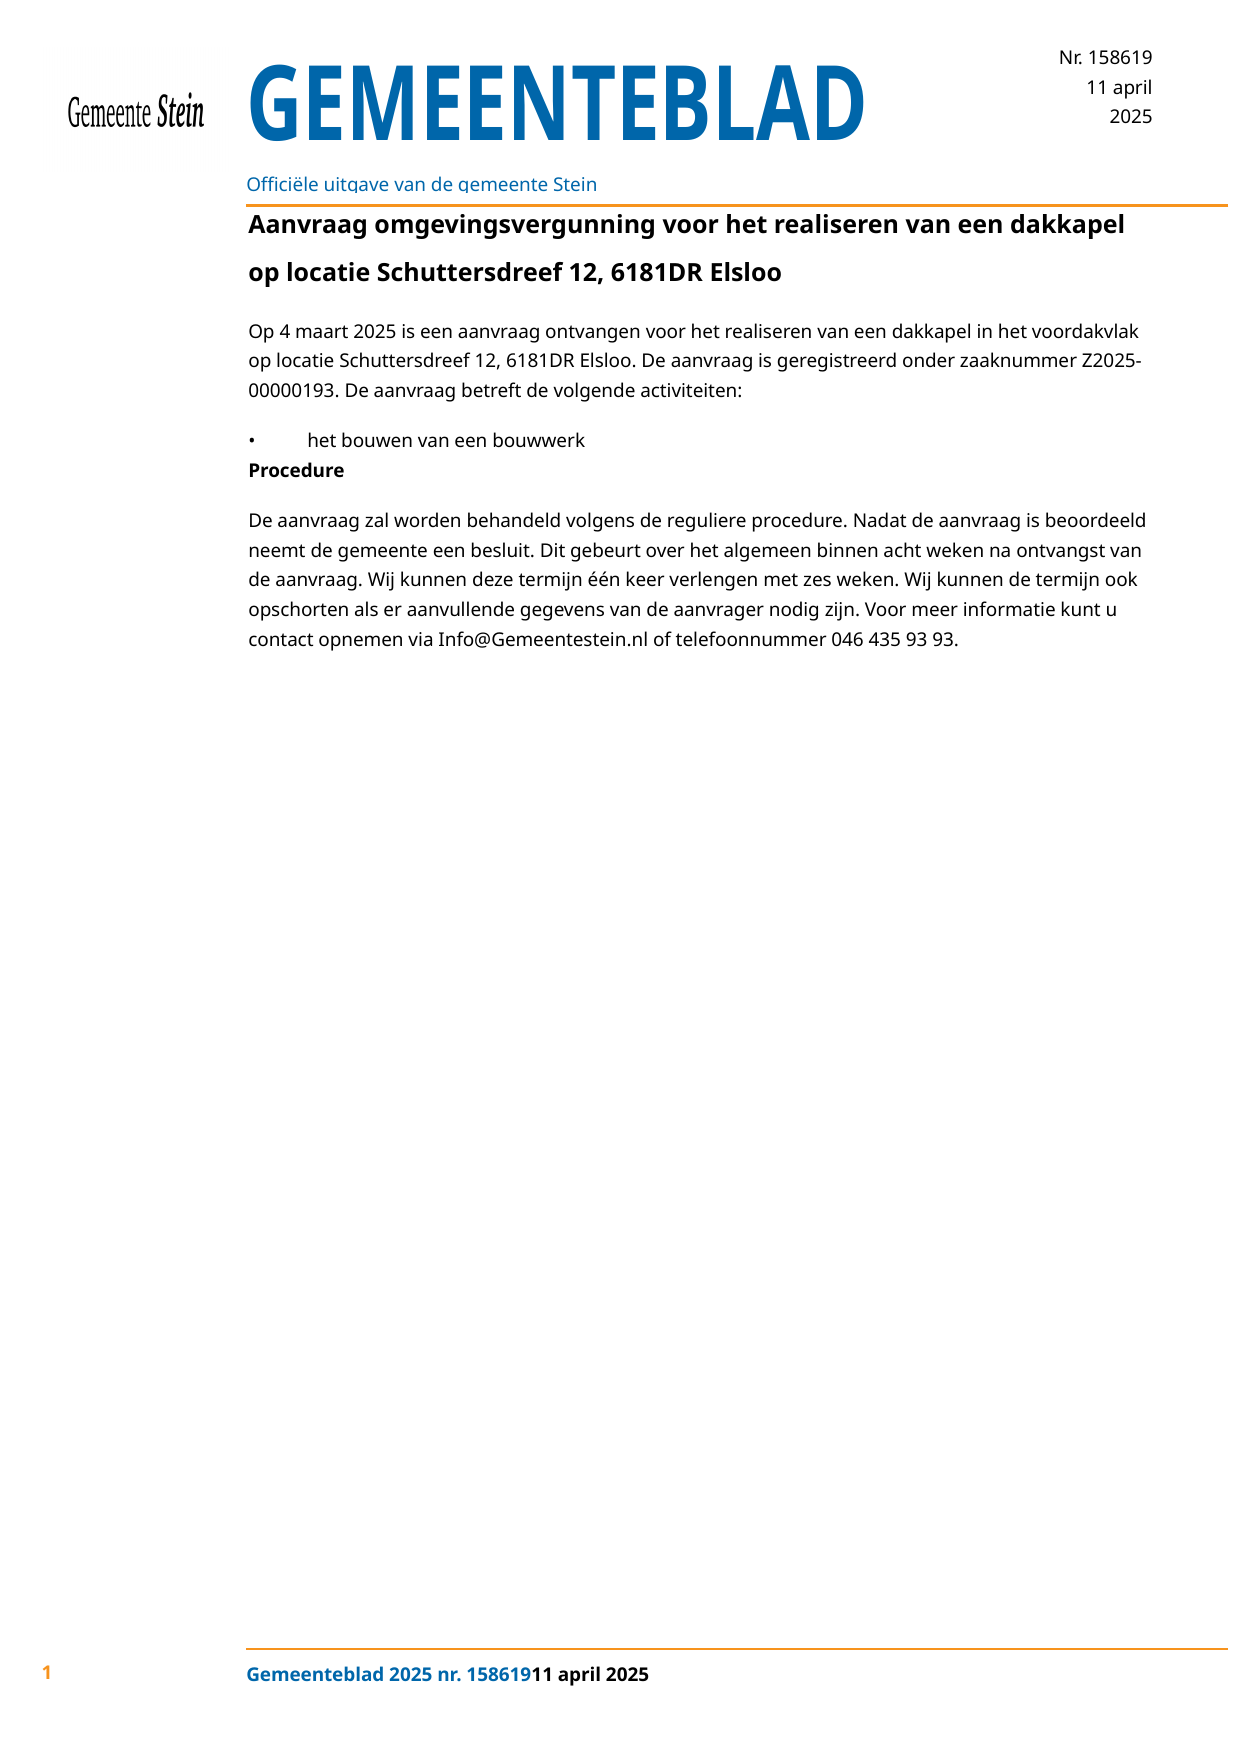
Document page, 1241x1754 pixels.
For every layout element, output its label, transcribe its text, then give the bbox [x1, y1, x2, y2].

text Procedure [248, 457, 1152, 483]
list het bouwen van een bouwwerk [248, 427, 1152, 453]
text Op 4 maart 2025 is een aanvraag ontvangen voor het realiseren van een dakkapel in het voordakvlak op locatie Schuttersdreef 12, 6181DR Elsloo. De aanvraag is geregistreerd onder zaaknummer Z2025-00000193. De aanvraag betreft de volgende activiteiten: [248, 318, 1152, 403]
text De aanvraag zal worden behandeld volgens de reguliere procedure. Nadat de aanvraag is beoordeeld neemt de gemeente een besluit. Dit gebeurt over het algemeen binnen acht weken na ontvangst van de aanvraag. Wij kunnen deze termijn één keer verlengen met zes weken. Wij kunnen de termijn ook opschorten als er aanvullende gegevens van de aanvrager nodig zijn. Voor meer informatie kunt u contact opnemen via Info@Gemeentestein.nl of telefoonnummer 046 435 93 93. [248, 507, 1152, 652]
picture [41, 47, 231, 172]
text Aanvraag omgevingsvergunning voor het realiseren van een dakkapel op locatie Schuttersdreef 12, 6181DR Elsloo [248, 207, 1152, 288]
